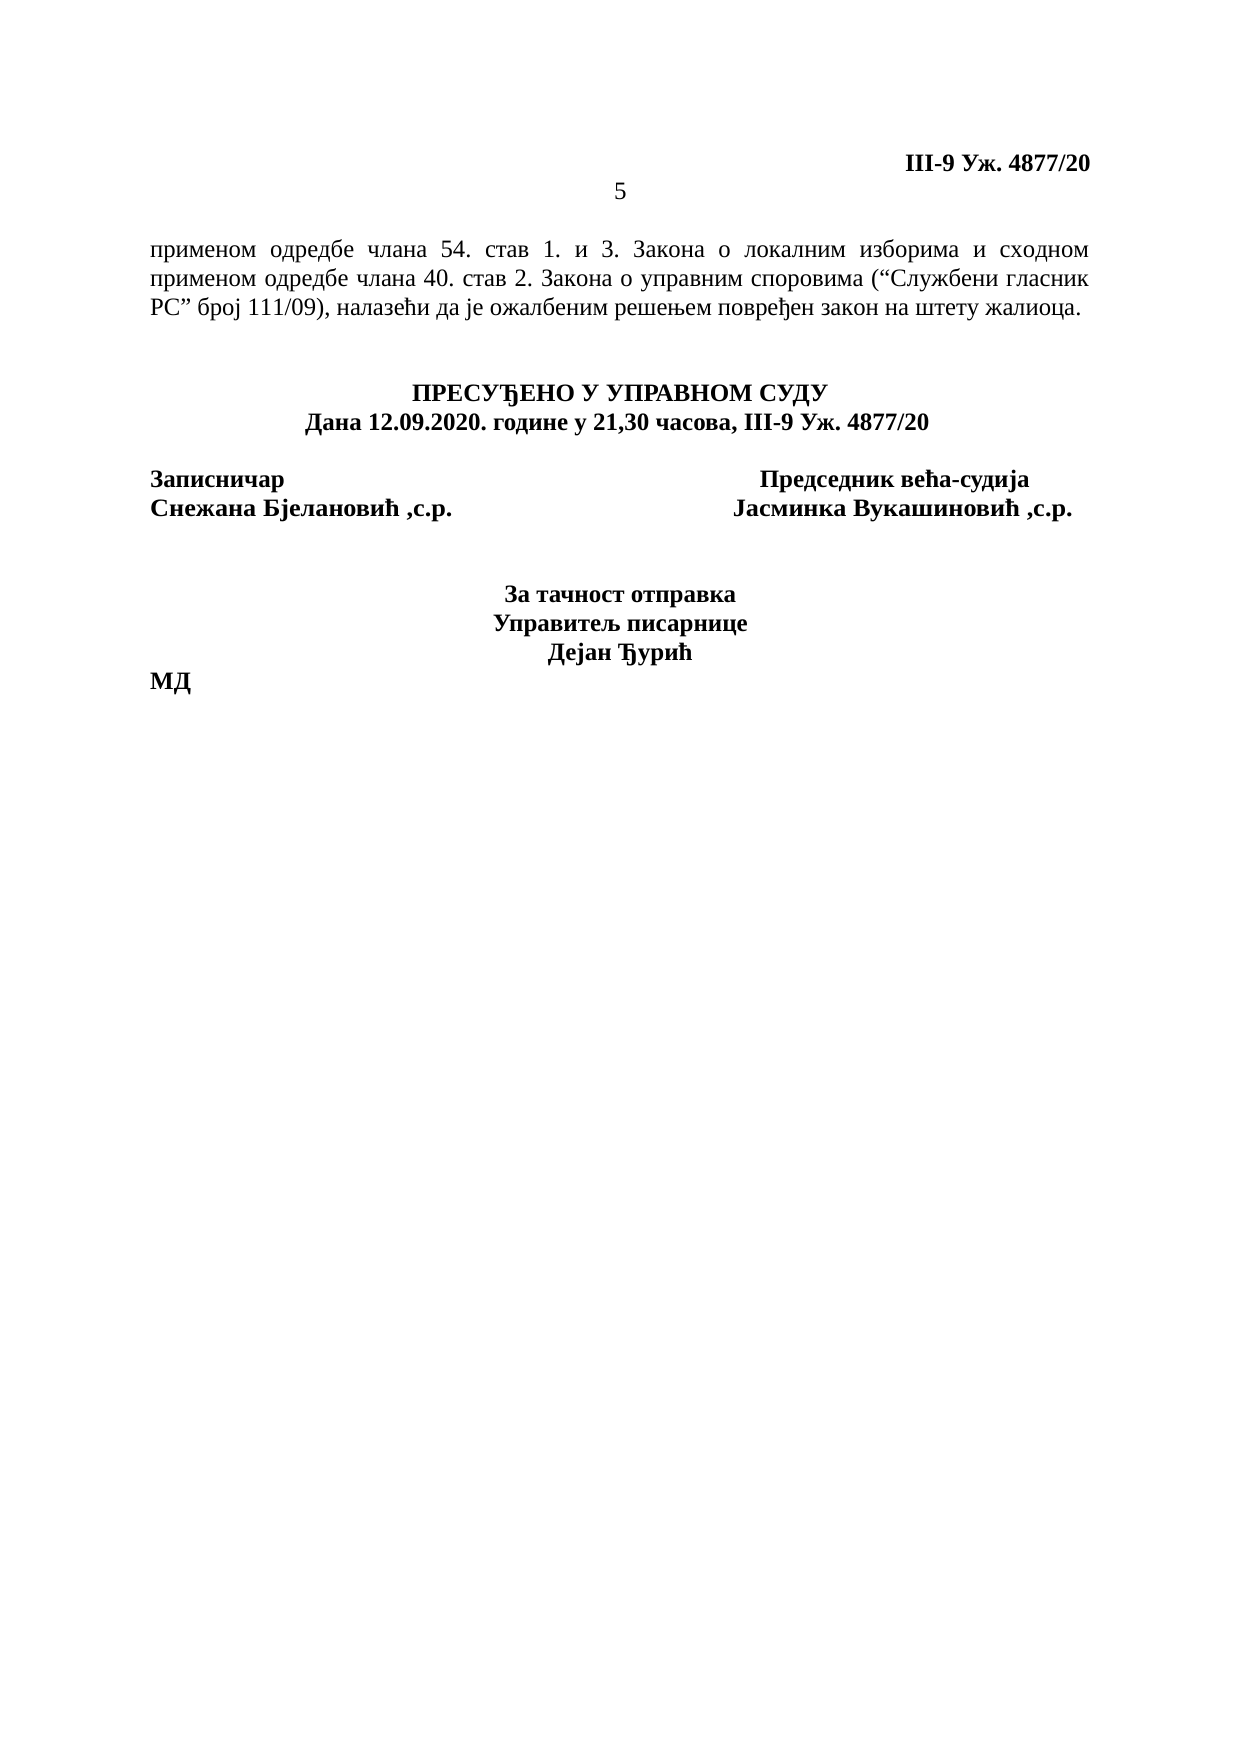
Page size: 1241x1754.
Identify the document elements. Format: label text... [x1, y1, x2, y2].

text Записничар Председник већа-судија [150, 464, 1090, 493]
text За тачност отправка [150, 579, 1090, 608]
text применом одредбе члана 54. став 1. и 3. Закона о локалним изборима и сходном применом одредбе члана 40. став 2. Закона о управним споровима (“Службени гласник РС” број 111/09), налазећи да је ожалбеним решењем повређен закон на штету жалиоца. [150, 234, 1090, 321]
text Управитељ писарнице [150, 608, 1090, 637]
text МД [150, 666, 1090, 694]
text ПРЕСУЂЕНО У УПРАВНОМ СУДУ [150, 378, 1090, 407]
text Снежана Бјелановић ,с.р. Јасминка Вукашиновић ,с.р. [150, 493, 1090, 522]
text Дејан Ђурић [150, 637, 1090, 666]
text Дана 12.09.2020. године у 21,30 часова, III-9 Уж. 4877/20 [150, 407, 1090, 436]
